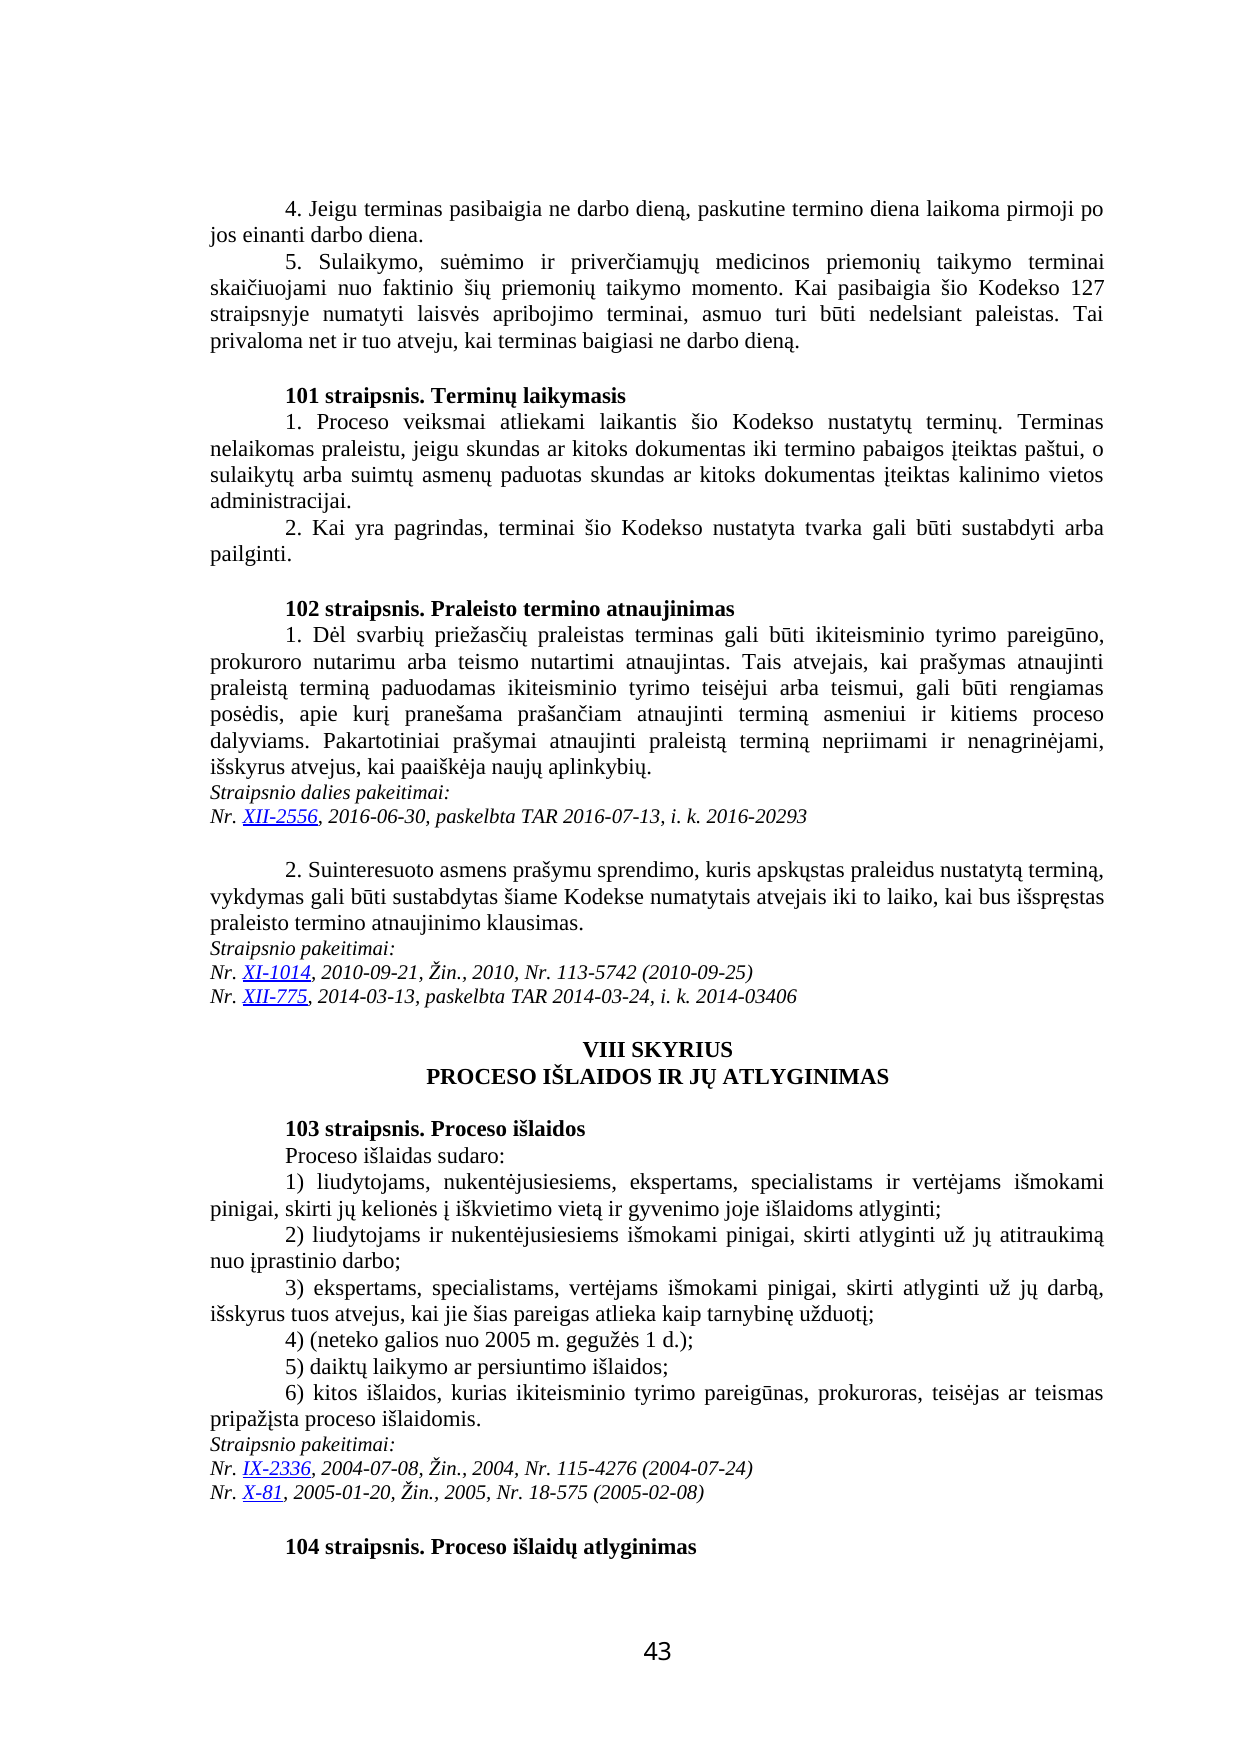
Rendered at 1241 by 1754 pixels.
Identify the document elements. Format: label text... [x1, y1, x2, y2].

text 5. Sulaikymo, suėmimo ir priverčiamųjų medicinos priemonių taikymo terminai skaičiuojami nuo faktinio šių priemonių taikymo momento. Kai pasibaigia šio Kodekso 127 straipsnyje numatyti laisvės apribojimo terminai, asmuo turi būti nedelsiant paleistas. Tai privaloma net ir tuo atveju, kai terminas baigiasi ne darbo dieną. [210, 248, 1106, 353]
text 2. Suinteresuoto asmens prašymu sprendimo, kuris apskųstas praleidus nustatytą terminą, vykdymas gali būti sustabdytas šiame Kodekse numatytais atvejais iki to laiko, kai bus išspręstas praleisto termino atnaujinimo klausimas. [210, 856, 1106, 936]
text Straipsnio dalies pakeitimai: [210, 779, 1106, 804]
text 102 straipsnis. Praleisto termino atnaujinimas [210, 595, 1106, 621]
text 3) ekspertams, specialistams, vertėjams išmokami pinigai, skirti atlyginti už jų darbą, išskyrus tuos atvejus, kai jie šias pareigas atlieka kaip tarnybinę užduotį; [210, 1274, 1106, 1326]
text Proceso išlaidos ir jų atlyginimas [210, 1063, 1106, 1089]
text VIII skyrius [210, 1036, 1106, 1063]
text 1) liudytojams, nukentėjusiesiems, ekspertams, specialistams ir vertėjams išmokami pinigai, skirti jų kelionės į iškvietimo vietą ir gyvenimo joje išlaidoms atlyginti; [210, 1168, 1106, 1221]
text Nr. IX-2336, 2004-07-08, Žin., 2004, Nr. 115-4276 (2004-07-24) [210, 1456, 1106, 1480]
text Proceso išlaidas sudaro: [210, 1142, 1106, 1168]
text Nr. XII-775, 2014-03-13, paskelbta TAR 2014-03-24, i. k. 2014-03406 [210, 984, 1106, 1008]
text Nr. X-81, 2005-01-20, Žin., 2005, Nr. 18-575 (2005-02-08) [210, 1480, 1106, 1504]
text 101 straipsnis. Terminų laikymasis [210, 382, 1106, 408]
text 6) kitos išlaidos, kurias ikiteisminio tyrimo pareigūnas, prokuroras, teisėjas ar teismas pripažįsta proceso išlaidomis. [210, 1379, 1106, 1432]
text Nr. XII-2556, 2016-06-30, paskelbta TAR 2016-07-13, i. k. 2016-20293 [210, 804, 1106, 828]
text Straipsnio pakeitimai: [210, 1432, 1106, 1456]
text Nr. XI-1014, 2010-09-21, Žin., 2010, Nr. 113-5742 (2010-09-25) [210, 959, 1106, 984]
text 2) liudytojams ir nukentėjusiesiems išmokami pinigai, skirti atlyginti už jų atitraukimą nuo įprastinio darbo; [210, 1221, 1106, 1274]
text 4. Jeigu terminas pasibaigia ne darbo dieną, paskutine termino diena laikoma pirmoji po jos einanti darbo diena. [210, 195, 1106, 248]
text Straipsnio pakeitimai: [210, 936, 1106, 959]
text 1. Dėl svarbių priežasčių praleistas terminas gali būti ikiteisminio tyrimo pareigūno, prokuroro nutarimu arba teismo nutartimi atnaujintas. Tais atvejais, kai prašymas atnaujinti praleistą terminą paduodamas ikiteisminio tyrimo teisėjui arba teismui, gali būti rengiamas posėdis, apie kurį pranešama prašančiam atnaujinti terminą asmeniui ir kitiems proceso dalyviams. Pakartotiniai prašymai atnaujinti praleistą terminą nepriimami ir nenagrinėjami, išskyrus atvejus, kai paaiškėja naujų aplinkybių. [210, 621, 1106, 779]
text 4) (neteko galios nuo 2005 m. gegužės 1 d.); [210, 1326, 1106, 1353]
text 1. Proceso veiksmai atliekami laikantis šio Kodekso nustatytų terminų. Terminas nelaikomas praleistu, jeigu skundas ar kitoks dokumentas iki termino pabaigos įteiktas paštui, o sulaikytų arba suimtų asmenų paduotas skundas ar kitoks dokumentas įteiktas kalinimo vietos administracijai. [210, 408, 1106, 514]
text 104 straipsnis. Proceso išlaidų atlyginimas [210, 1533, 1106, 1559]
text 5) daiktų laikymo ar persiuntimo išlaidos; [210, 1353, 1106, 1379]
text 2. Kai yra pagrindas, terminai šio Kodekso nustatyta tvarka gali būti sustabdyti arba pailginti. [210, 514, 1106, 566]
text 103 straipsnis. Proceso išlaidos [210, 1116, 1106, 1142]
